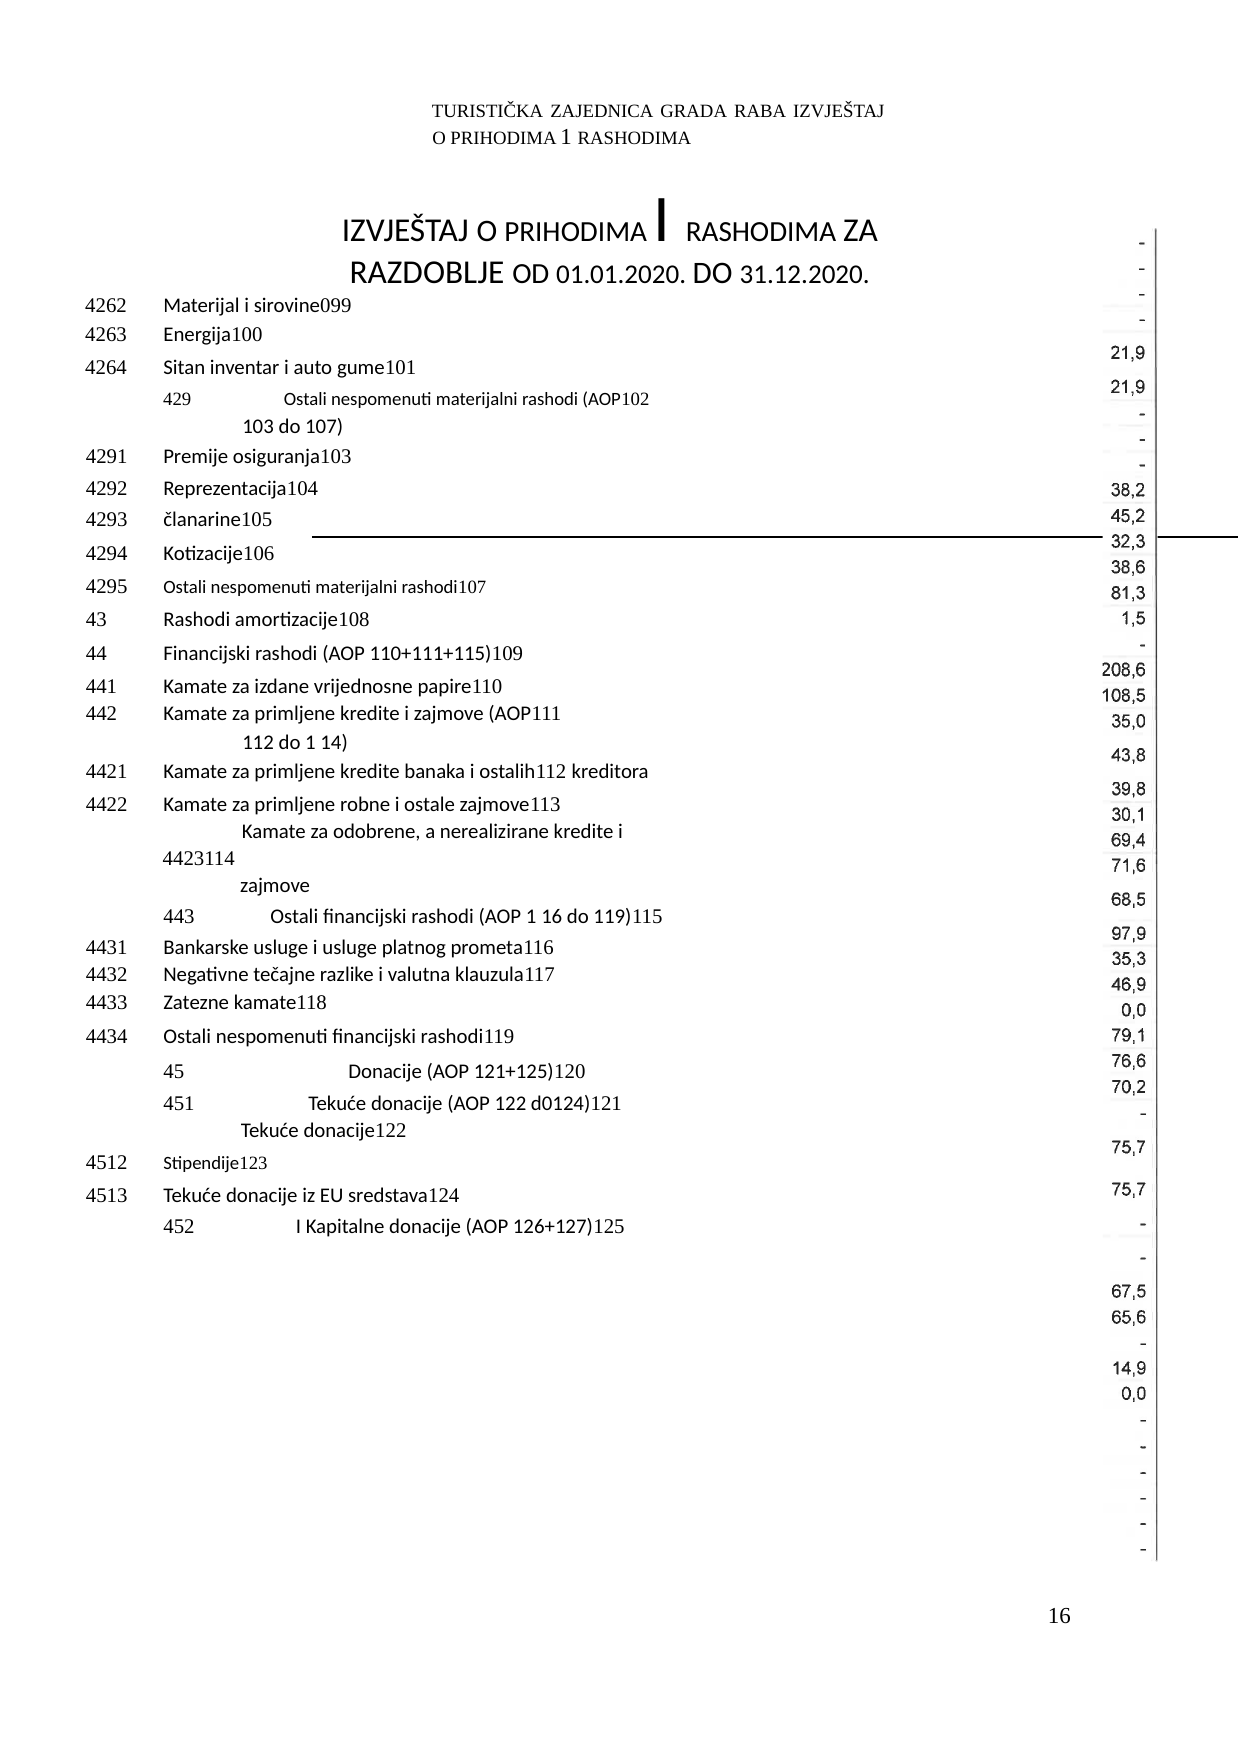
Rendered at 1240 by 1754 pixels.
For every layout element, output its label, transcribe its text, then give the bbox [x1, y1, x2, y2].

text 4423114 [162, 846, 863, 870]
list Materijal i sirovine099 [85, 292, 863, 318]
list Tekuće donacije iz EU sredstava124 [86, 1182, 863, 1208]
list Reprezentacija104 [86, 476, 863, 501]
list članarine105 [86, 507, 863, 532]
text 443 Ostali financijski rashodi (AOP 1 16 do 119)115 [163, 903, 1069, 929]
list Financijski rashodi (AOP 110+111+115)109 [86, 641, 863, 666]
list Rashodi amortizacije108 [86, 606, 863, 631]
text 103 do 107) [242, 413, 637, 438]
text 112 do 1 14) [242, 729, 637, 754]
list Sitan inventar i auto gume101 [85, 354, 863, 380]
list Kamate za primljene kredite i zajmove (AOP111 [86, 700, 863, 726]
list Energija100 [85, 321, 863, 347]
text 45 Donacije (AOP 121+125)120 [163, 1059, 1069, 1084]
list Zatezne kamate118 [86, 989, 863, 1014]
list Kamate za primljene robne i ostale zajmove113 [86, 791, 863, 817]
text Tekuće donacije122 [241, 1117, 863, 1143]
list Kamate za primljene kredite banaka i ostalih112 kreditora [86, 759, 863, 784]
text Kamate za odobrene, a nerealizirane kredite i [242, 818, 637, 844]
text 452 I Kapitalne donacije (AOP 126+127)125 [163, 1214, 1069, 1239]
list Negativne tečajne razlike i valutna klauzula117 [86, 962, 863, 987]
list Ostali nespomenuti financijski rashodi119 [86, 1023, 863, 1049]
list Kamate za izdane vrijednosne papire110 [86, 673, 863, 698]
list Premije osiguranja103 [86, 443, 863, 468]
list Kotizacije106 [86, 541, 863, 566]
list Stipendije123 [86, 1150, 863, 1174]
list Ostali nespomenuti materijalni rashodi107 [86, 574, 863, 598]
text zajmove [240, 873, 637, 898]
list Bankarske usluge i usluge platnog prometa116 [86, 934, 863, 960]
text 429 Ostali nespomenuti materijalni rashodi (AOP102 [163, 387, 1069, 410]
text 451 Tekuće donacije (AOP 122 d0124)121 [163, 1090, 1069, 1116]
